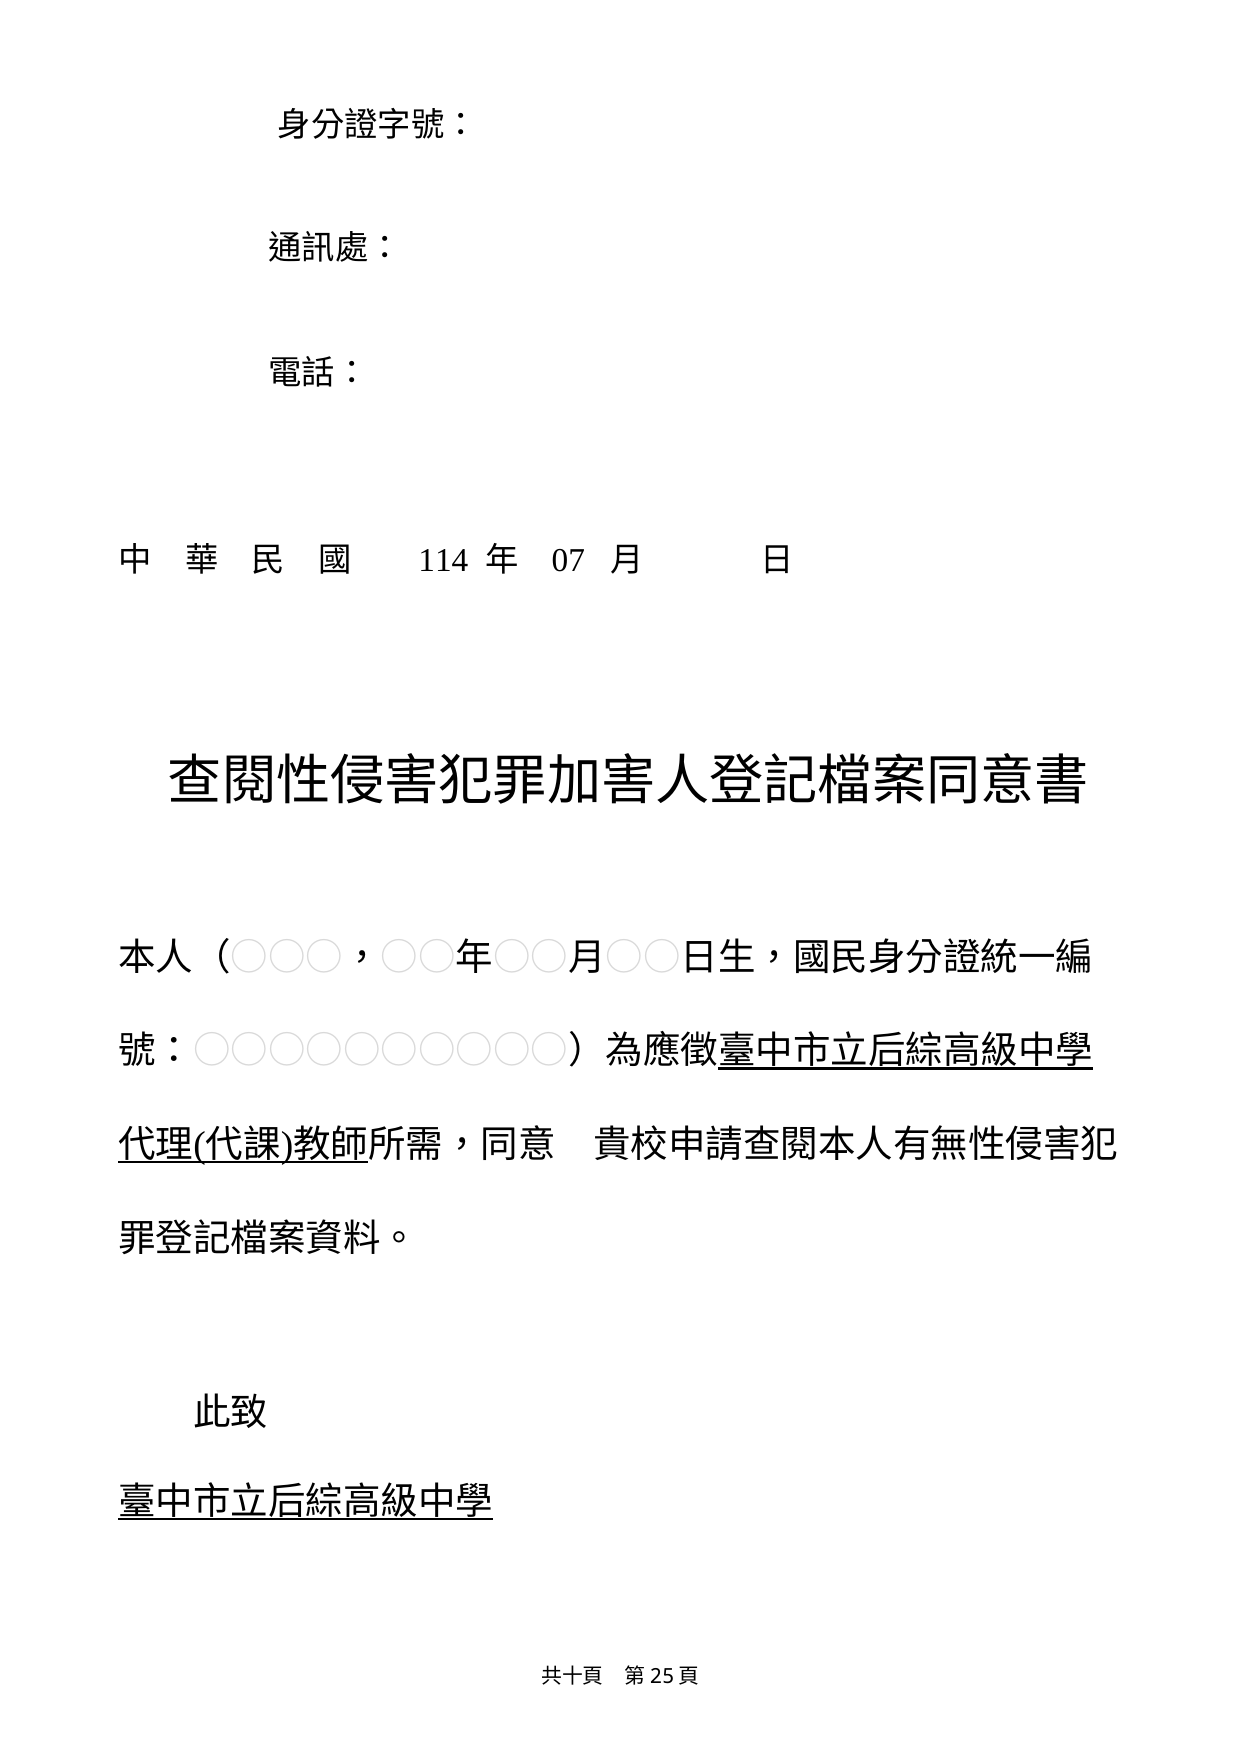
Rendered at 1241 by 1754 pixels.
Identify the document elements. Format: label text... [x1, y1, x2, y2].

text 此致 [118, 1367, 1122, 1429]
text 本人（○○○，○○年○○月○○日生，國民身分證統一編號：○○○○○○○○○○）為應徵臺中市立后綜高級中學代理(代課)教師所需，同意 貴校申請查閱本人有無性侵害犯罪登記檔案資料。 [118, 912, 1122, 1256]
text 通訊處： [118, 203, 1122, 266]
text 臺中市立后綜高級中學 [118, 1457, 1122, 1519]
text 電話： [118, 328, 1122, 391]
text 中 華 民 國 114 年 07 月 日 [118, 516, 1122, 578]
text 查閱性侵害犯罪加害人登記檔案同意書 [118, 703, 1138, 828]
text 身分證字號： [118, 78, 1122, 141]
